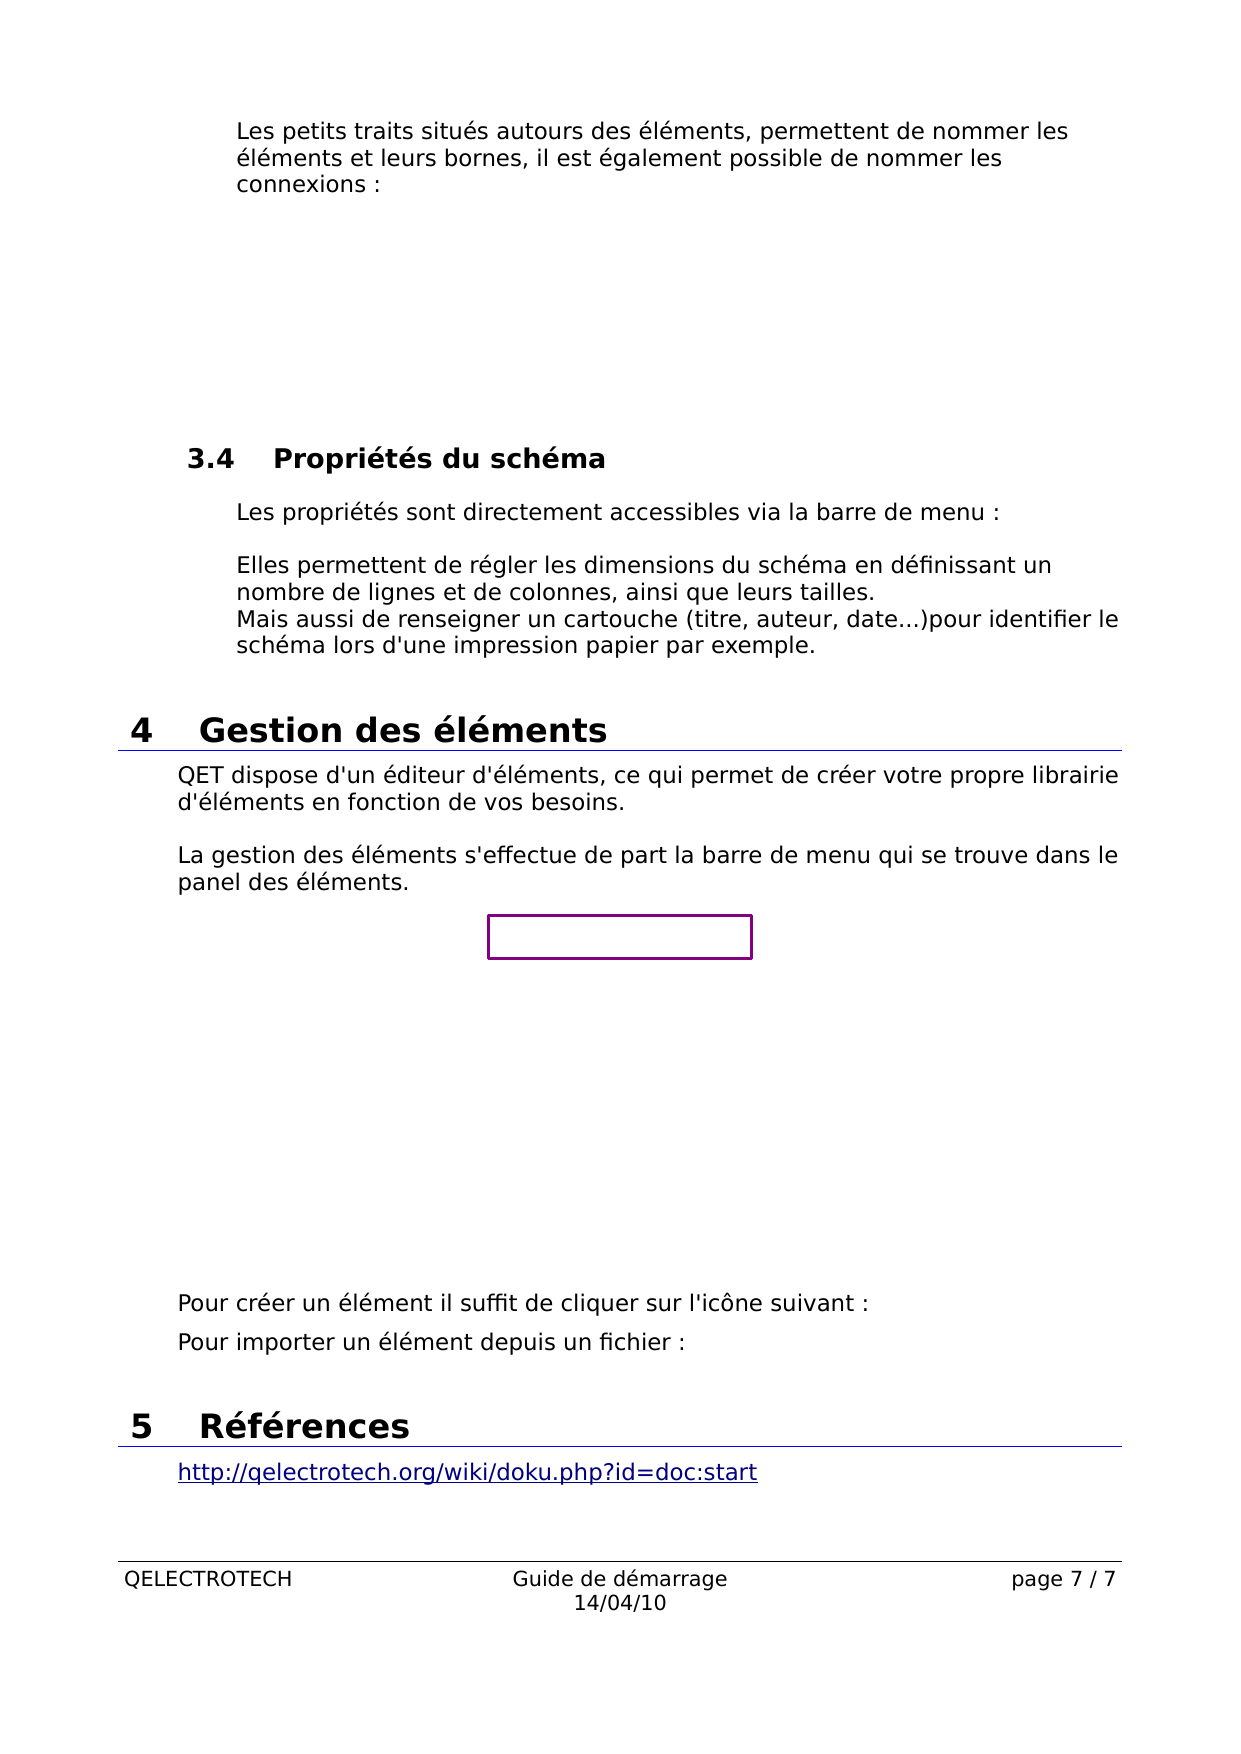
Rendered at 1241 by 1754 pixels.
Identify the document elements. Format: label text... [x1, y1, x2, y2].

text Les petits traits situés autours des éléments, permettent de nommer les éléments et leurs bornes, il est également possible de nommer les connexions : [236, 118, 1122, 198]
text QET dispose d'un éditeur d'éléments, ce qui permet de créer votre propre librairie d'éléments en fonction de vos besoins. [177, 763, 1122, 816]
text Pour créer un élément il suffit de cliquer sur l'icône suivant : [177, 1279, 1122, 1317]
text http://qelectrotech.org/wiki/doku.php?id=doc:start [177, 1459, 1122, 1486]
subtitle Gestion des éléments [118, 711, 1122, 750]
text Mais aussi de renseigner un cartouche (titre, auteur, date...)pour identifier le schéma lors d'une impression papier par exemple. [236, 606, 1122, 659]
text Elles permettent de régler les dimensions du schéma en définissant un nombre de lignes et de colonnes, ainsi que leurs tailles. [236, 553, 1122, 606]
subtitle Propriétés du schéma [125, 443, 1122, 475]
text La gestion des éléments s'effectue de part la barre de menu qui se trouve dans le panel des éléments. [177, 843, 1122, 896]
subtitle Références [118, 1407, 1122, 1446]
text Les propriétés sont directement accessibles via la barre de menu : [236, 488, 1122, 526]
text Pour importer un élément depuis un fichier : [177, 1317, 1122, 1356]
